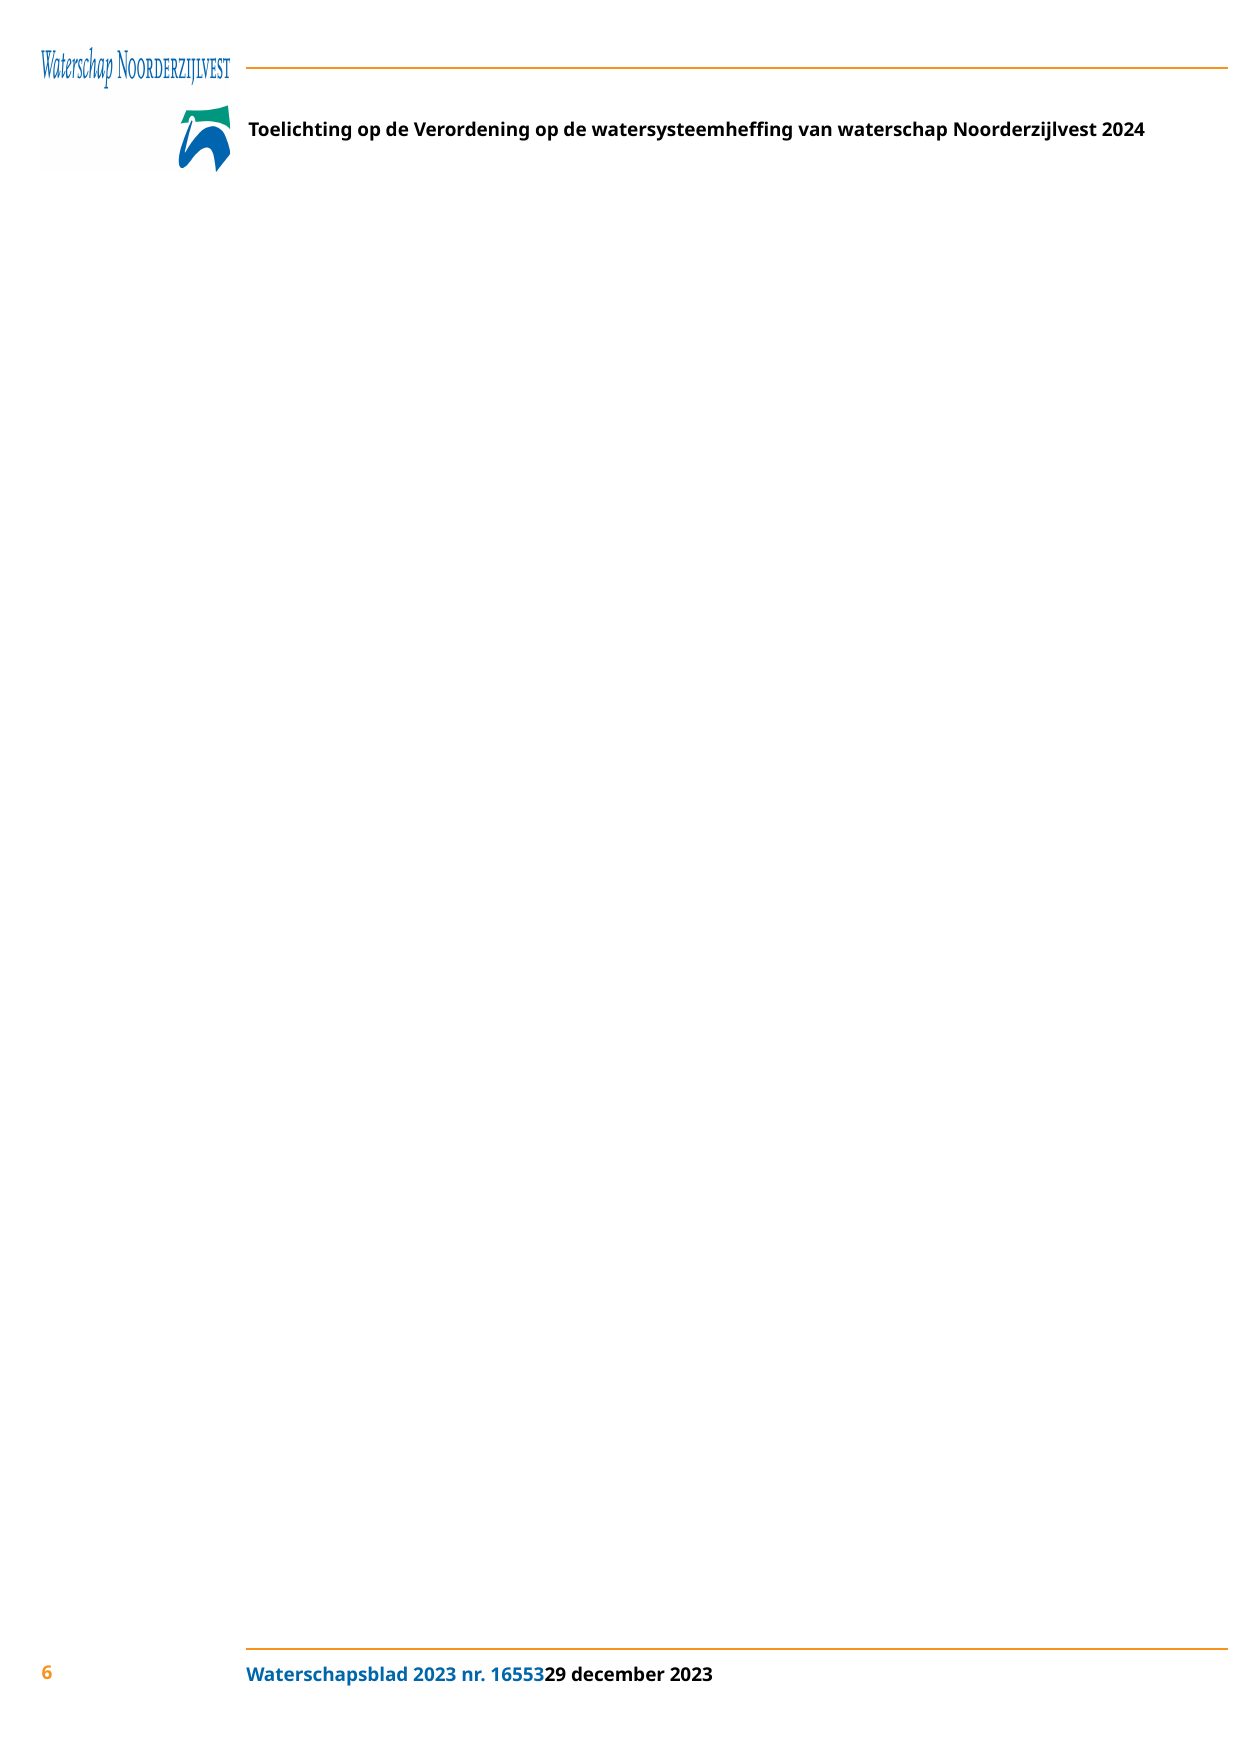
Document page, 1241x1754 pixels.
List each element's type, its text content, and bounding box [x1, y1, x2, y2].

text Toelichting op de Verordening op de watersysteemheffing van waterschap Noorderzijlvest 2024 [248, 116, 1152, 141]
picture [41, 47, 231, 172]
